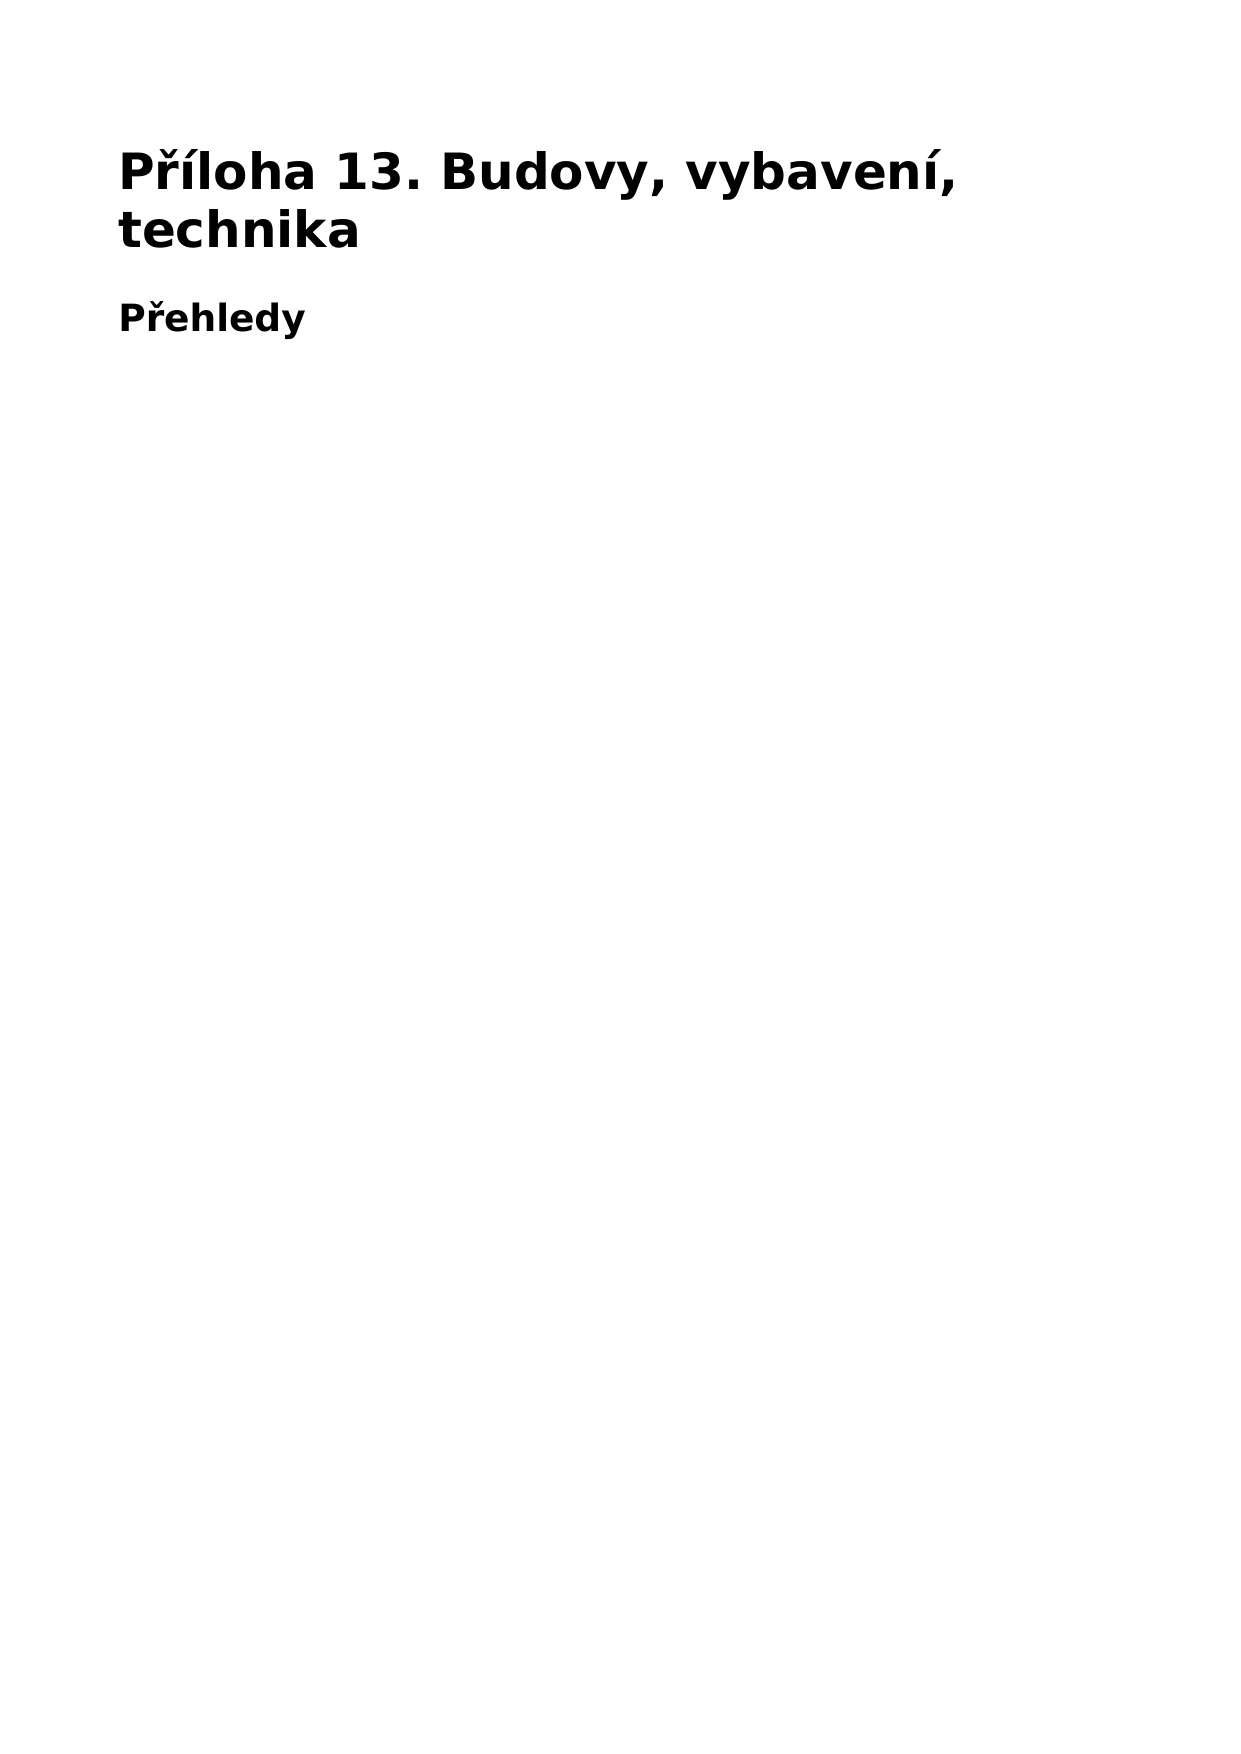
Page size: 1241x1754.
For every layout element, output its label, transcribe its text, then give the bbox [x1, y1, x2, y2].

subtitle Přehledy [118, 297, 1122, 341]
subtitle Příloha 13. Budovy, vybavení, technika [118, 143, 1122, 259]
